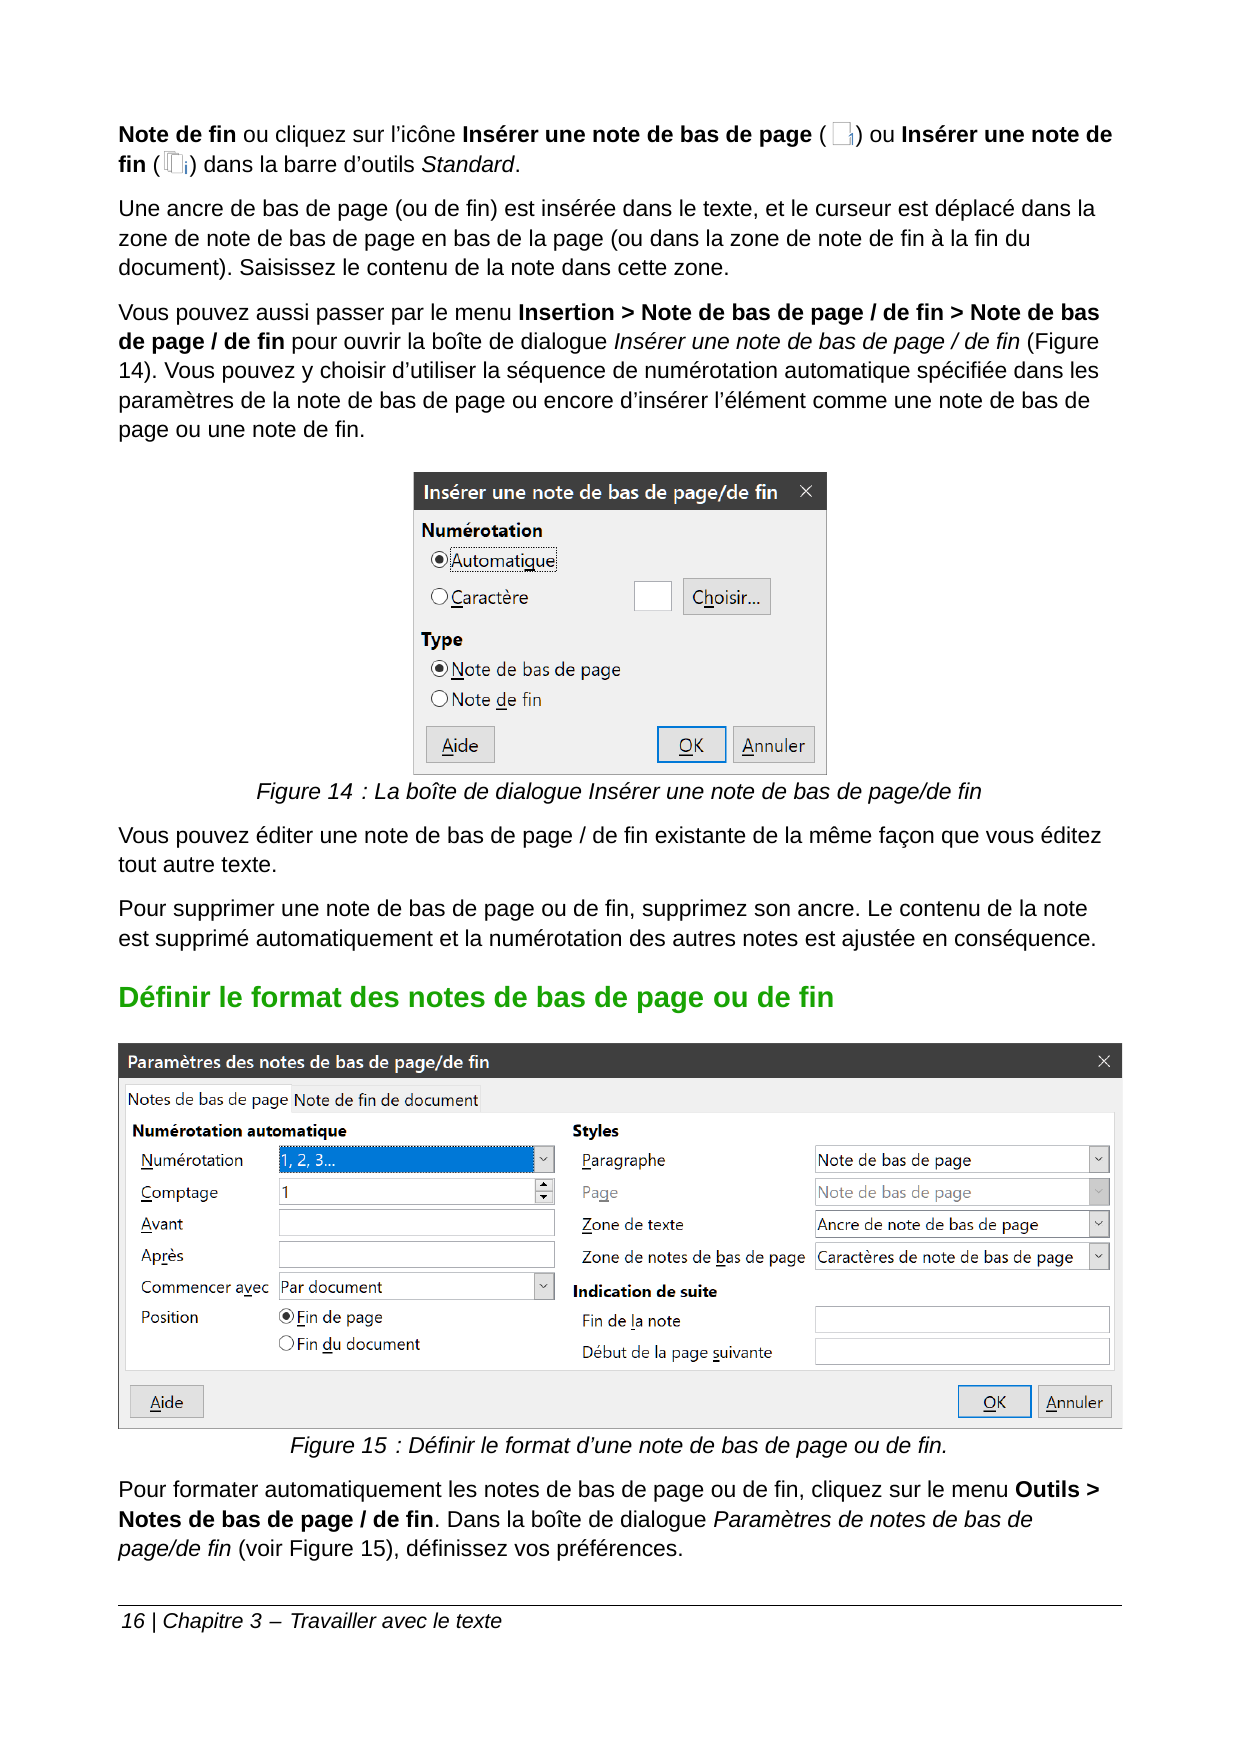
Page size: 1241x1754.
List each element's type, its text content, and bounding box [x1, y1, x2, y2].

picture [413, 472, 827, 775]
text Note de fin ou cliquez sur l’icône Insérer une note de bas de page () ou Insérer une note de fin () dans la barre d’outils Standard. [118, 118, 1122, 178]
picture [826, 118, 856, 148]
text Pour supprimer une note de bas de page ou de fin, supprimez son ancre. Le contenu de la note est supprimé automatiquement et la numérotation des autres notes est ajustée en conséquence. [118, 892, 1122, 951]
text Pour formater automatiquement les notes de bas de page ou de fin, cliquez sur le menu Outils > Notes de bas de page / de fin. Dans la boîte de dialogue Paramètres de notes de bas de page/de fin (voir Figure 15), définissez vos préférences. [118, 1473, 1122, 1562]
text Vous pouvez éditer une note de bas de page / de fin existante de la même façon que vous éditez tout autre texte. [118, 819, 1122, 878]
text Figure 14 : La boîte de dialogue Insérer une note de bas de page/de fin [118, 774, 1122, 804]
text Une ancre de bas de page (ou de fin) est insérée dans le texte, et le curseur est déplacé dans la zone de note de bas de page en bas de la page (ou dans la zone de note de fin à la fin du document). Saisissez le contenu de la note dans cette zone. [118, 192, 1122, 281]
subtitle Définir le format des notes de bas de page ou de fin [118, 980, 1122, 1014]
text Vous pouvez aussi passer par le menu Insertion > Note de bas de page / de fin > Note de bas de page / de fin pour ouvrir la boîte de dialogue Insérer une note de bas de page / de fin (Figure 14). Vous pouvez y choisir d’utiliser la séquence de numérotation automatique spécifiée dans les paramètres de la note de bas de page ou encore d’insérer l’élément comme une note de bas de page ou une note de fin. [118, 295, 1122, 443]
picture [118, 1043, 1123, 1429]
text Figure 15 : Définir le format d’une note de bas de page ou de fin. [118, 1429, 1122, 1458]
picture [160, 147, 190, 177]
